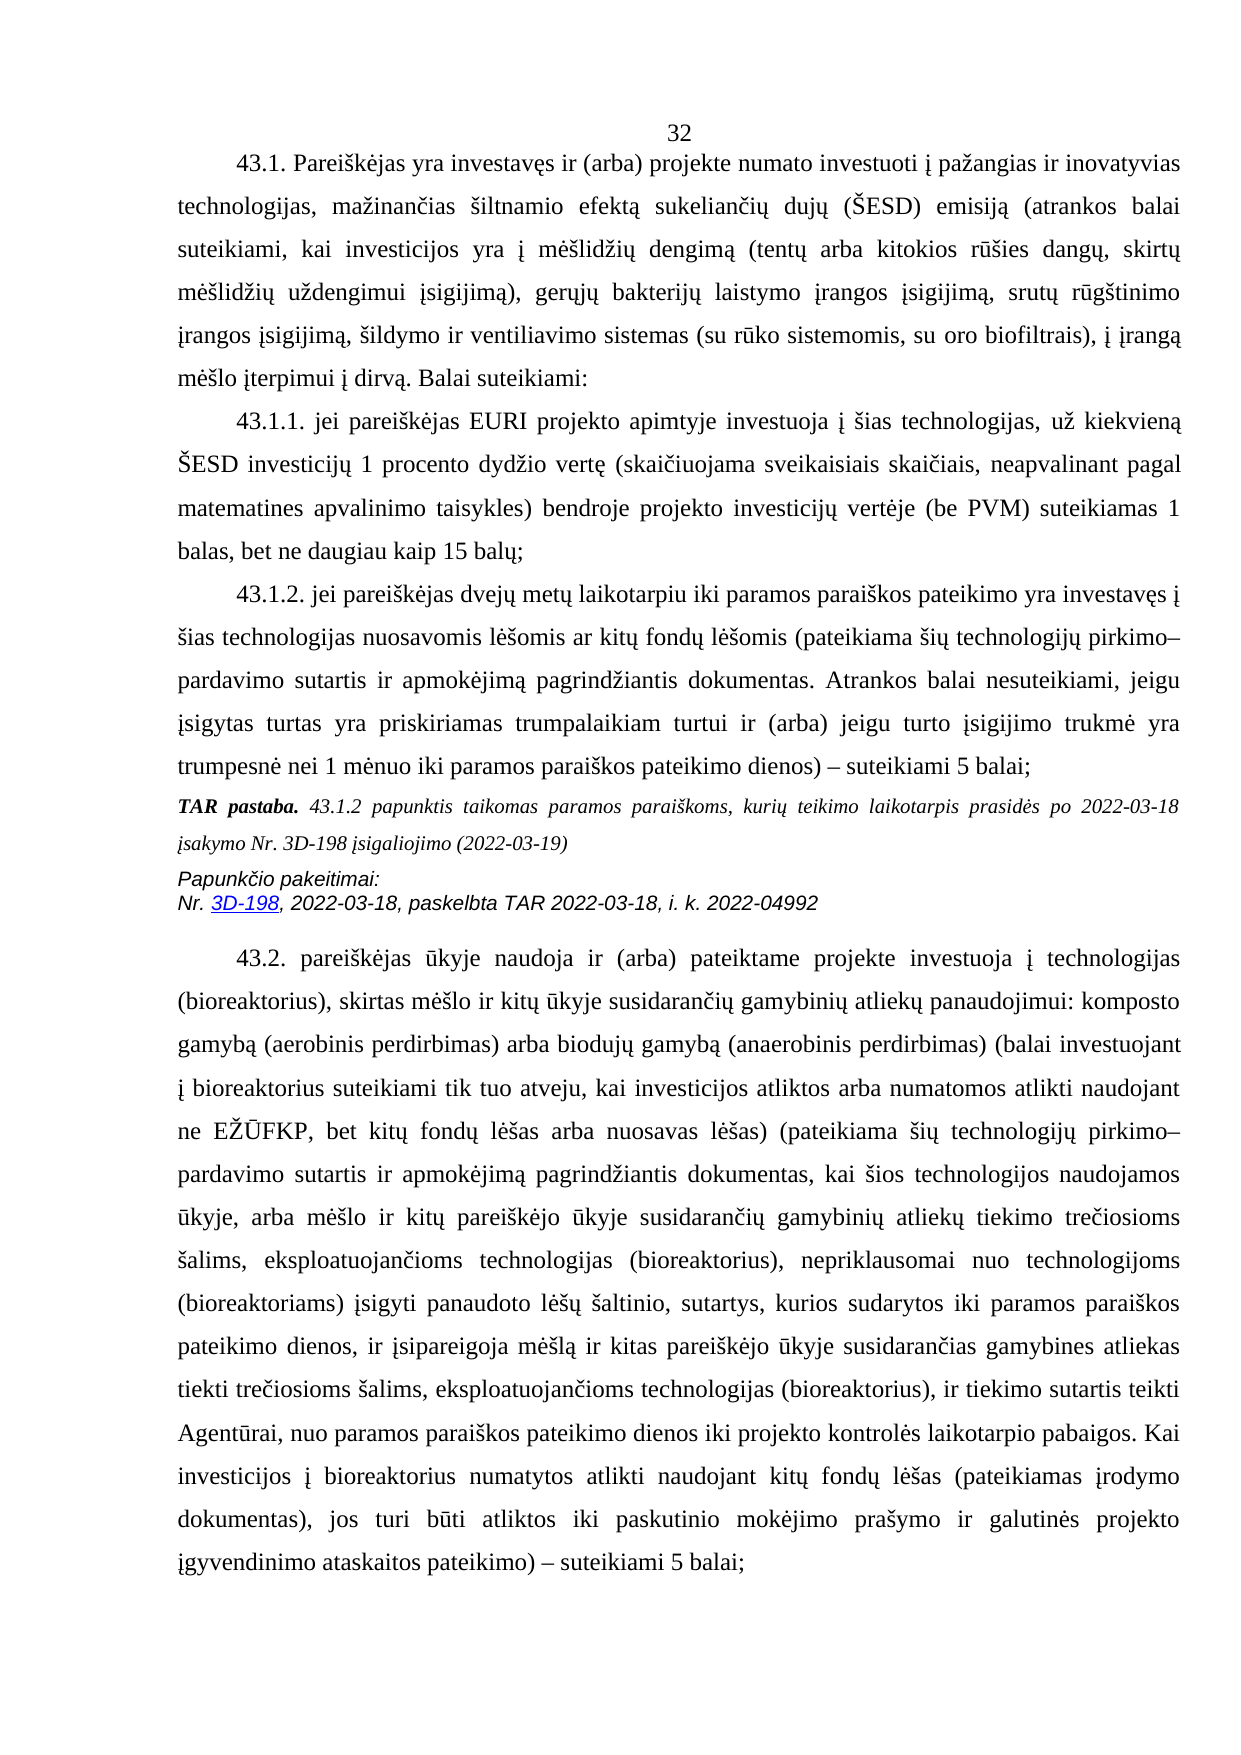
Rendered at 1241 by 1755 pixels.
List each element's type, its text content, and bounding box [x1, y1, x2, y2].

text 43.2. pareiškėjas ūkyje naudoja ir (arba) pateiktame projekte investuoja į technologijas (bioreaktorius), skirtas mėšlo ir kitų ūkyje susidarančių gamybinių atliekų panaudojimui: komposto gamybą (aerobinis perdirbimas) arba biodujų gamybą (anaerobinis perdirbimas) (balai investuojant į bioreaktorius suteikiami tik tuo atveju, kai investicijos atliktos arba numatomos atlikti naudojant ne EŽŪFKP, bet kitų fondų lėšas arba nuosavas lėšas) (pateikiama šių technologijų pirkimo–pardavimo sutartis ir apmokėjimą pagrindžiantis dokumentas, kai šios technologijos naudojamos ūkyje, arba mėšlo ir kitų pareiškėjo ūkyje susidarančių gamybinių atliekų tiekimo trečiosioms šalims, eksploatuojančioms technologijas (bioreaktorius), nepriklausomai nuo technologijoms (bioreaktoriams) įsigyti panaudoto lėšų šaltinio, sutartys, kurios sudarytos iki paramos paraiškos pateikimo dienos, ir įsipareigoja mėšlą ir kitas pareiškėjo ūkyje susidarančias gamybines atliekas tiekti trečiosioms šalims, eksploatuojančioms technologijas (bioreaktorius), ir tiekimo sutartis teikti Agentūrai, nuo paramos paraiškos pateikimo dienos iki projekto kontrolės laikotarpio pabaigos. Kai investicijos į bioreaktorius numatytos atlikti naudojant kitų fondų lėšas (pateikiamas įrodymo dokumentas), jos turi būti atliktos iki paskutinio mokėjimo prašymo ir galutinės projekto įgyvendinimo ataskaitos pateikimo) – suteikiami 5 balai; [177, 943, 1181, 1576]
text TAR pastaba. 43.1.2 papunktis taikomas paramos paraiškoms, kurių teikimo laikotarpis prasidės po 2022-03-18 įsakymo Nr. 3D-198 įsigaliojimo (2022-03-19) [177, 794, 1181, 854]
text 43.1.1. jei pareiškėjas EURI projekto apimtyje investuoja į šias technologijas, už kiekvieną ŠESD investicijų 1 procento dydžio vertę (skaičiuojama sveikaisiais skaičiais, neapvalinant pagal matematines apvalinimo taisykles) bendroje projekto investicijų vertėje (be PVM) suteikiamas 1 balas, bet ne daugiau kaip 15 balų; [177, 406, 1181, 564]
text 43.1.2. jei pareiškėjas dvejų metų laikotarpiu iki paramos paraiškos pateikimo yra investavęs į šias technologijas nuosavomis lėšomis ar kitų fondų lėšomis (pateikiama šių technologijų pirkimo–pardavimo sutartis ir apmokėjimą pagrindžiantis dokumentas. Atrankos balai nesuteikiami, jeigu įsigytas turtas yra priskiriamas trumpalaikiam turtui ir (arba) jeigu turto įsigijimo trukmė yra trumpesnė nei 1 mėnuo iki paramos paraiškos pateikimo dienos) – suteikiami 5 balai; [177, 579, 1181, 780]
text 43.1. Pareiškėjas yra investavęs ir (arba) projekte numato investuoti į pažangias ir inovatyvias technologijas, mažinančias šiltnamio efektą sukeliančių dujų (ŠESD) emisiją (atrankos balai suteikiami, kai investicijos yra į mėšlidžių dengimą (tentų arba kitokios rūšies dangų, skirtų mėšlidžių uždengimui įsigijimą), gerųjų bakterijų laistymo įrangos įsigijimą, srutų rūgštinimo įrangos įsigijimą, šildymo ir ventiliavimo sistemas (su rūko sistemomis, su oro biofiltrais), į įrangą mėšlo įterpimui į dirvą. Balai suteikiami: [177, 148, 1181, 392]
text Nr. 3D-198, 2022-03-18, paskelbta TAR 2022-03-18, i. k. 2022-04992 [177, 891, 1181, 914]
text Papunkčio pakeitimai: [177, 867, 1181, 891]
